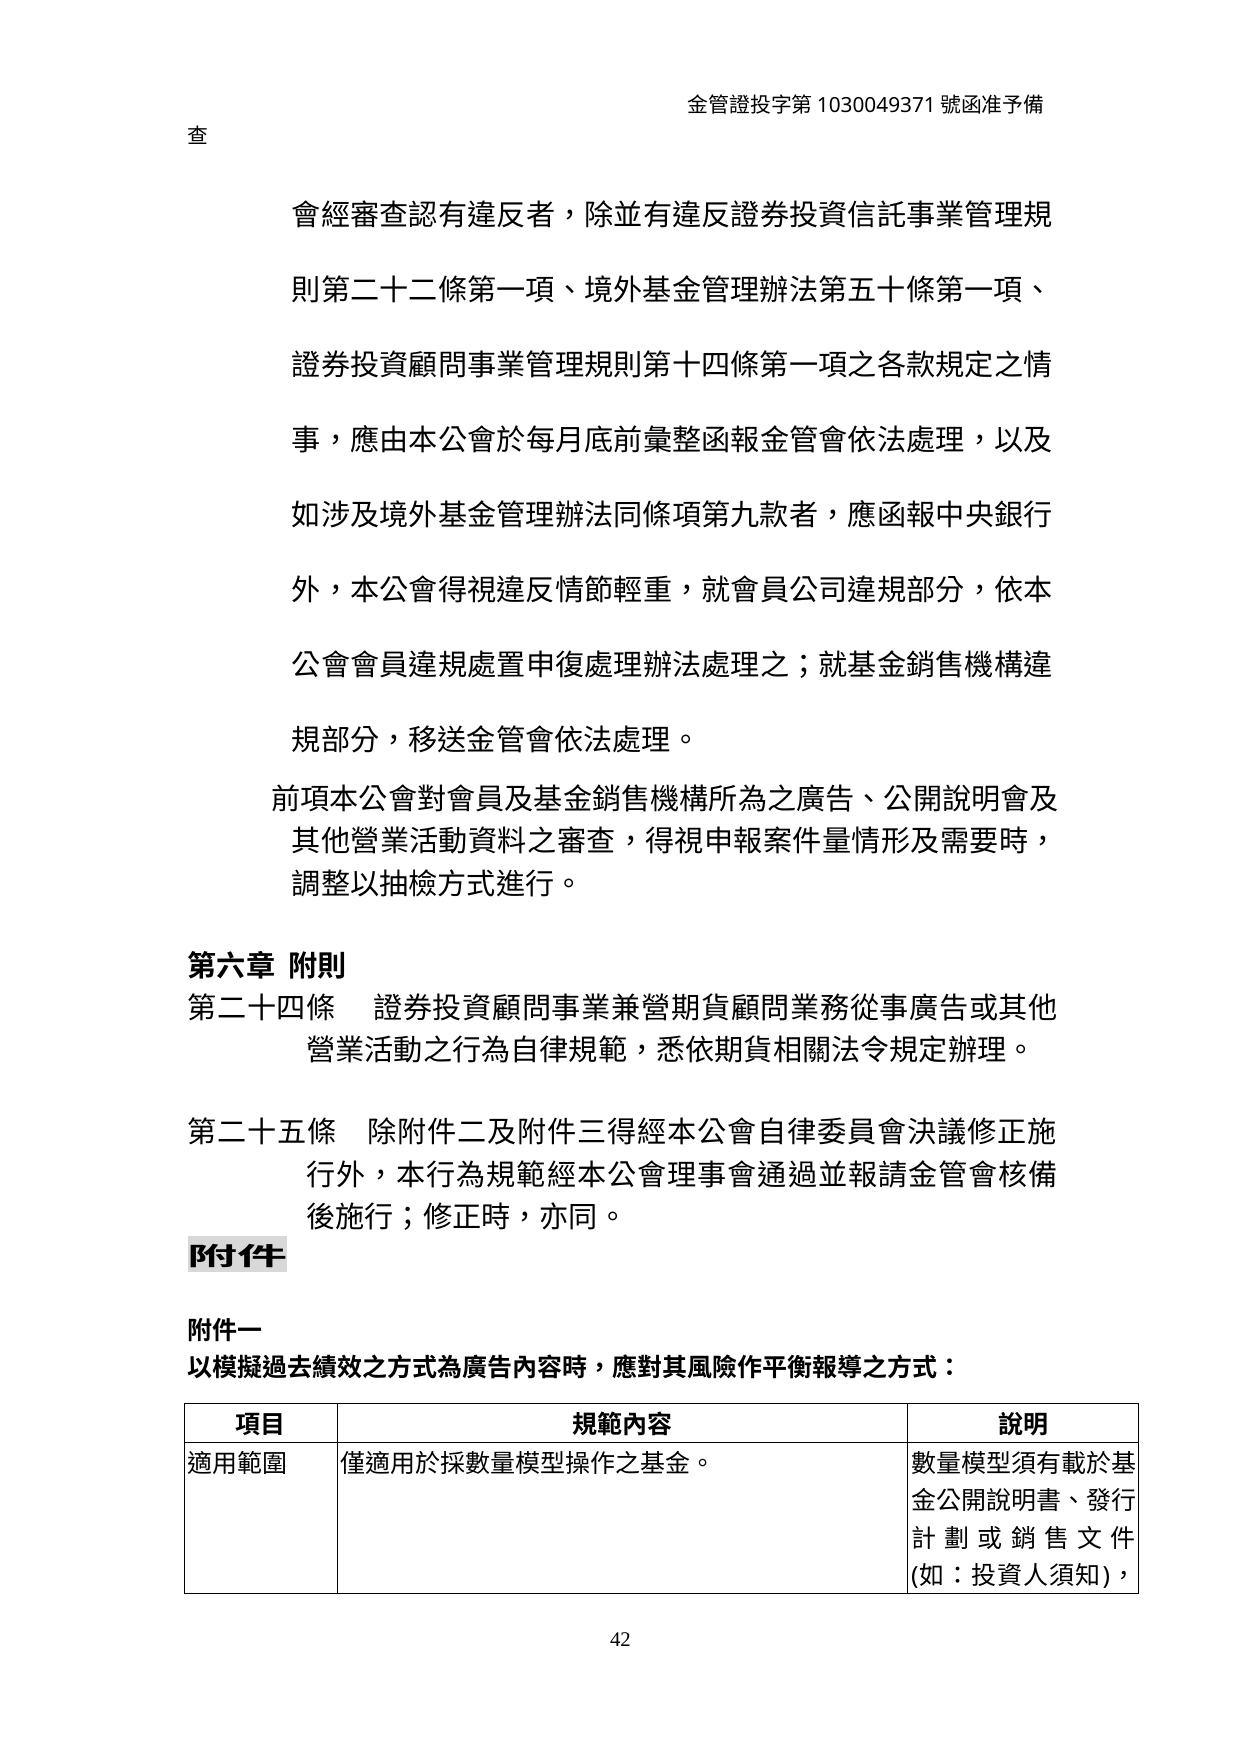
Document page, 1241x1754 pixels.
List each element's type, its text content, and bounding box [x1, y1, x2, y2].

table_cell 數量模型須有載於基金公開說明書、發行計劃或銷售文件(如：投資人須知)， [908, 1443, 1138, 1593]
text 第二十四條 證券投資顧問事業兼營期貨顧問業務從事廣告或其他營業活動之行為自律規範，悉依期貨相關法令規定辦理。 [187, 984, 1059, 1069]
text 附件一 [187, 1311, 1053, 1347]
table_header 說明 [908, 1404, 1138, 1442]
text 以模擬過去績效之方式為廣告內容時，應對其風險作平衡報導之方式： [187, 1347, 1053, 1384]
table_header 項目 [185, 1404, 337, 1442]
text 附件 [187, 1236, 1053, 1273]
text 會經審查認有違反者，除並有違反證券投資信託事業管理規則第二十二條第一項、境外基金管理辦法第五十條第一項、證券投資顧問事業管理規則第十四條第一項之各款規定之情事，應由本公會於每月底前彙整函報金管會依法處理，以及如涉及境外基金管理辦法同條項第九款者，應函報中央銀行外，本公會得視違反情節輕重，就會員公司違規部分，依本公會會員違規處置申復處理辦法處理之；就基金銷售機構違規部分，移送金管會依法處理。 [187, 176, 1053, 776]
text 第二十五條 除附件二及附件三得經本公會自律委員會決議修正施行外，本行為規範經本公會理事會通過並報請金管會核備後施行；修正時，亦同。 [187, 1109, 1059, 1236]
table_header 規範內容 [338, 1404, 907, 1442]
table_cell 僅適用於採數量模型操作之基金。 [338, 1443, 907, 1593]
table_cell 適用範圍 [185, 1443, 337, 1593]
text 前項本公會對會員及基金銷售機構所為之廣告、公開說明會及其他營業活動資料之審查，得視申報案件量情形及需要時，調整以抽檢方式進行。 [187, 776, 1059, 902]
text 第六章 附則 [187, 942, 1059, 984]
